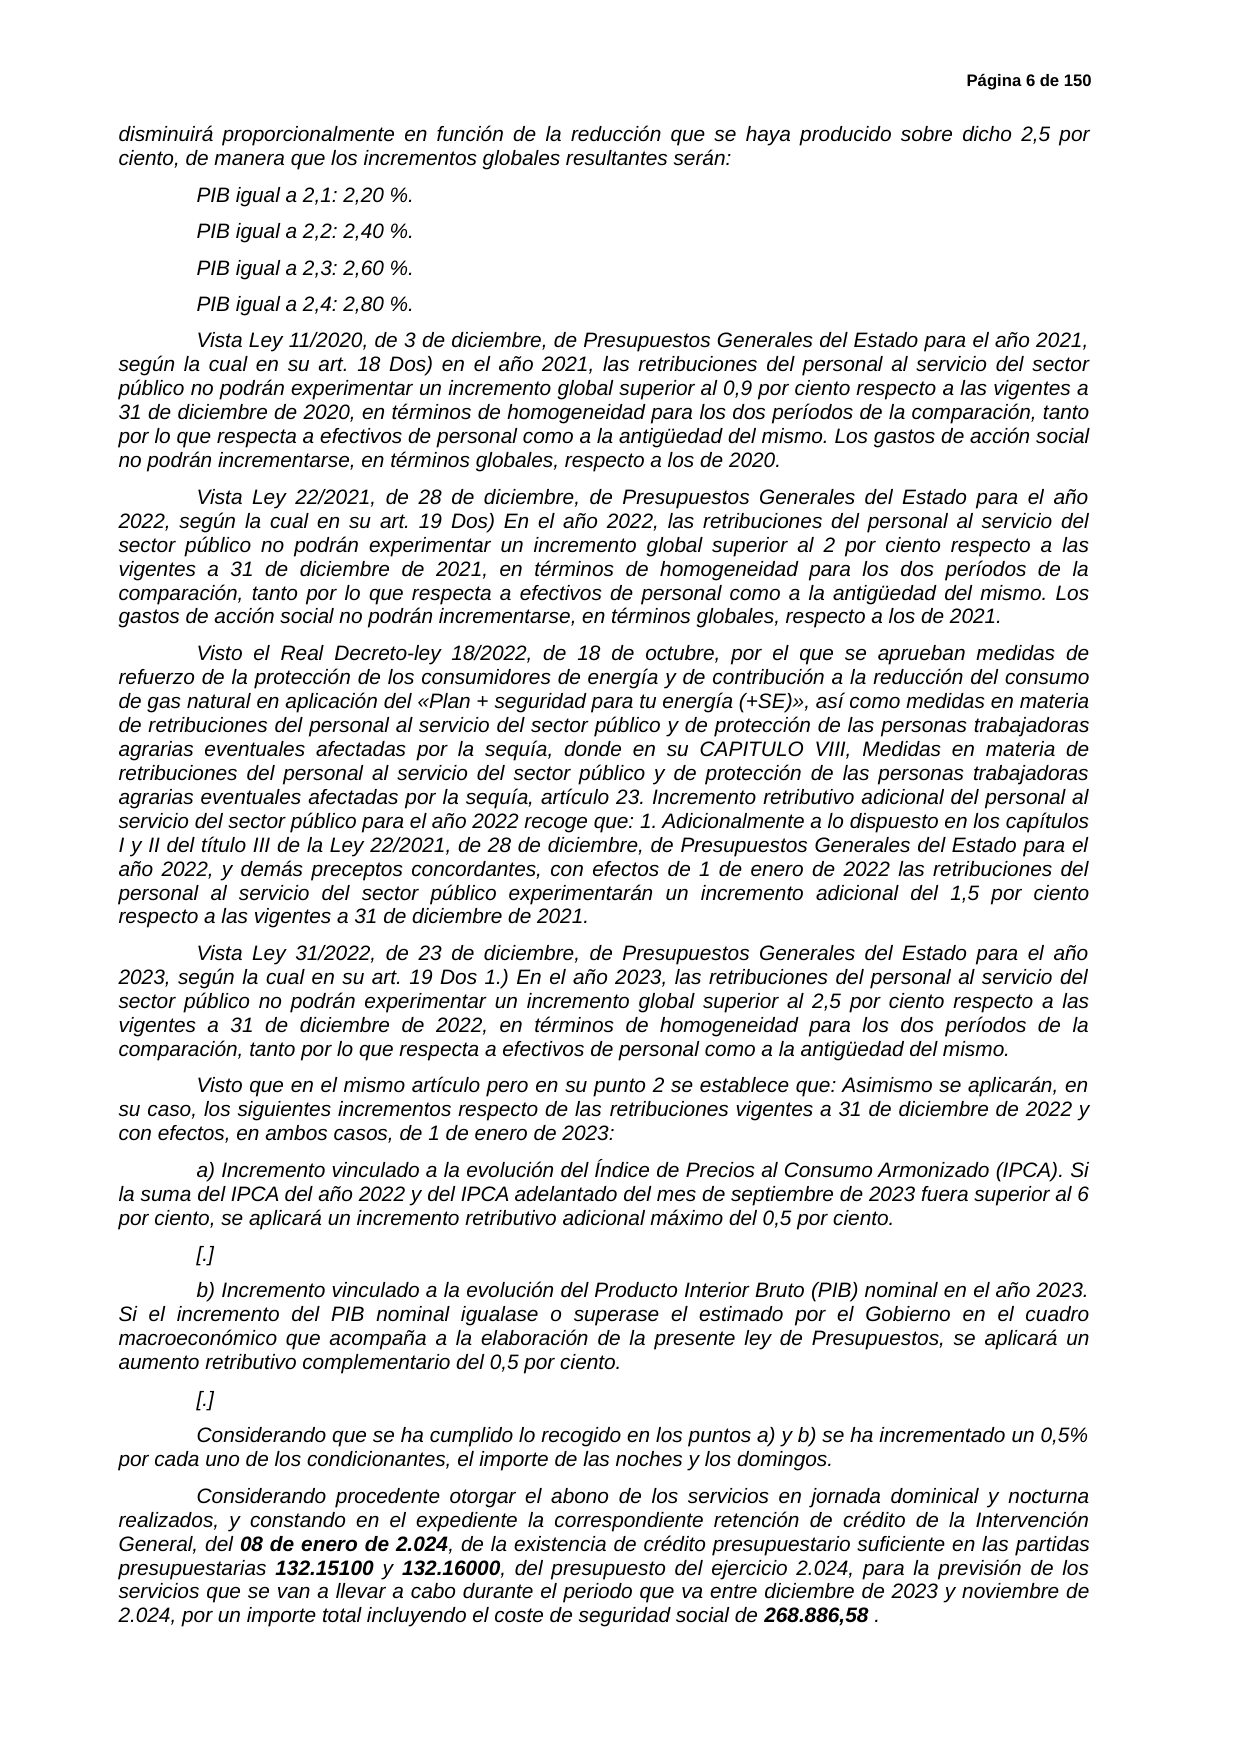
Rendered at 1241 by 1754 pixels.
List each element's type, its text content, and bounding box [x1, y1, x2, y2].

text Visto que en el mismo artículo pero en su punto 2 se establece que: Asimismo se aplicarán, en su caso, los siguientes incrementos respecto de las retribuciones vigentes a 31 de diciembre de 2022 y con efectos, en ambos casos, de 1 de enero de 2023: [118, 1073, 1092, 1145]
text disminuirá proporcionalmente en función de la reducción que se haya producido sobre dicho 2,5 por ciento, de manera que los incrementos globales resultantes serán: [118, 122, 1092, 170]
text PIB igual a 2,2: 2,40 %. [118, 219, 1092, 243]
text PIB igual a 2,1: 2,20 %. [118, 182, 1092, 206]
text Vista Ley 22/2021, de 28 de diciembre, de Presupuestos Generales del Estado para el año 2022, según la cual en su art. 19 Dos) En el año 2022, las retribuciones del personal al servicio del sector público no podrán experimentar un incremento global superior al 2 por ciento respecto a las vigentes a 31 de diciembre de 2021, en términos de homogeneidad para los dos períodos de la comparación, tanto por lo que respecta a efectivos de personal como a la antigüedad del mismo. Los gastos de acción social no podrán incrementarse, en términos globales, respecto a los de 2021. [118, 484, 1092, 628]
text Vista Ley 11/2020, de 3 de diciembre, de Presupuestos Generales del Estado para el año 2021, según la cual en su art. 18 Dos) en el año 2021, las retribuciones del personal al servicio del sector público no podrán experimentar un incremento global superior al 0,9 por ciento respecto a las vigentes a 31 de diciembre de 2020, en términos de homogeneidad para los dos períodos de la comparación, tanto por lo que respecta a efectivos de personal como a la antigüedad del mismo. Los gastos de acción social no podrán incrementarse, en términos globales, respecto a los de 2020. [118, 328, 1092, 472]
text Considerando procedente otorgar el abono de los servicios en jornada dominical y nocturna realizados, y constando en el expediente la correspondiente retención de crédito de la Intervención General, del 08 de enero de 2.024, de la existencia de crédito presupuestario suficiente en las partidas presupuestarias 132.15100 y 132.16000, del presupuesto del ejercicio 2.024, para la previsión de los servicios que se van a llevar a cabo durante el periodo que va entre diciembre de 2023 y noviembre de 2.024, por un importe total incluyendo el coste de seguridad social de 268.886,58 . [118, 1483, 1092, 1627]
text b) Incremento vinculado a la evolución del Producto Interior Bruto (PIB) nominal en el año 2023. Si el incremento del PIB nominal igualase o superase el estimado por el Gobierno en el cuadro macroeconómico que acompaña a la elaboración de la presente ley de Presupuestos, se aplicará un aumento retributivo complementario del 0,5 por ciento. [118, 1278, 1092, 1374]
text Considerando que se ha cumplido lo recogido en los puntos a) y b) se ha incrementado un 0,5% por cada uno de los condicionantes, el importe de las noches y los domingos. [118, 1423, 1092, 1471]
text [.] [118, 1242, 1092, 1266]
text a) Incremento vinculado a la evolución del Índice de Precios al Consumo Armonizado (IPCA). Si la suma del IPCA del año 2022 y del IPCA adelantado del mes de septiembre de 2023 fuera superior al 6 por ciento, se aplicará un incremento retributivo adicional máximo del 0,5 por ciento. [118, 1157, 1092, 1229]
text PIB igual a 2,3: 2,60 %. [118, 255, 1092, 279]
text Vista Ley 31/2022, de 23 de diciembre, de Presupuestos Generales del Estado para el año 2023, según la cual en su art. 19 Dos 1.) En el año 2023, las retribuciones del personal al servicio del sector público no podrán experimentar un incremento global superior al 2,5 por ciento respecto a las vigentes a 31 de diciembre de 2022, en términos de homogeneidad para los dos períodos de la comparación, tanto por lo que respecta a efectivos de personal como a la antigüedad del mismo. [118, 941, 1092, 1061]
text [.] [118, 1387, 1092, 1411]
text PIB igual a 2,4: 2,80 %. [118, 292, 1092, 316]
text Visto el Real Decreto-ley 18/2022, de 18 de octubre, por el que se aprueban medidas de refuerzo de la protección de los consumidores de energía y de contribución a la reducción del consumo de gas natural en aplicación del «Plan + seguridad para tu energía (+SE)», así como medidas en materia de retribuciones del personal al servicio del sector público y de protección de las personas trabajadoras agrarias eventuales afectadas por la sequía, donde en su CAPITULO VIII, Medidas en materia de retribuciones del personal al servicio del sector público y de protección de las personas trabajadoras agrarias eventuales afectadas por la sequía, artículo 23. Incremento retributivo adicional del personal al servicio del sector público para el año 2022 recoge que: 1. Adicionalmente a lo dispuesto en los capítulos I y II del título III de la Ley 22/2021, de 28 de diciembre, de Presupuestos Generales del Estado para el año 2022, y demás preceptos concordantes, con efectos de 1 de enero de 2022 las retribuciones del personal al servicio del sector público experimentarán un incremento adicional del 1,5 por ciento respecto a las vigentes a 31 de diciembre de 2021. [118, 641, 1092, 928]
